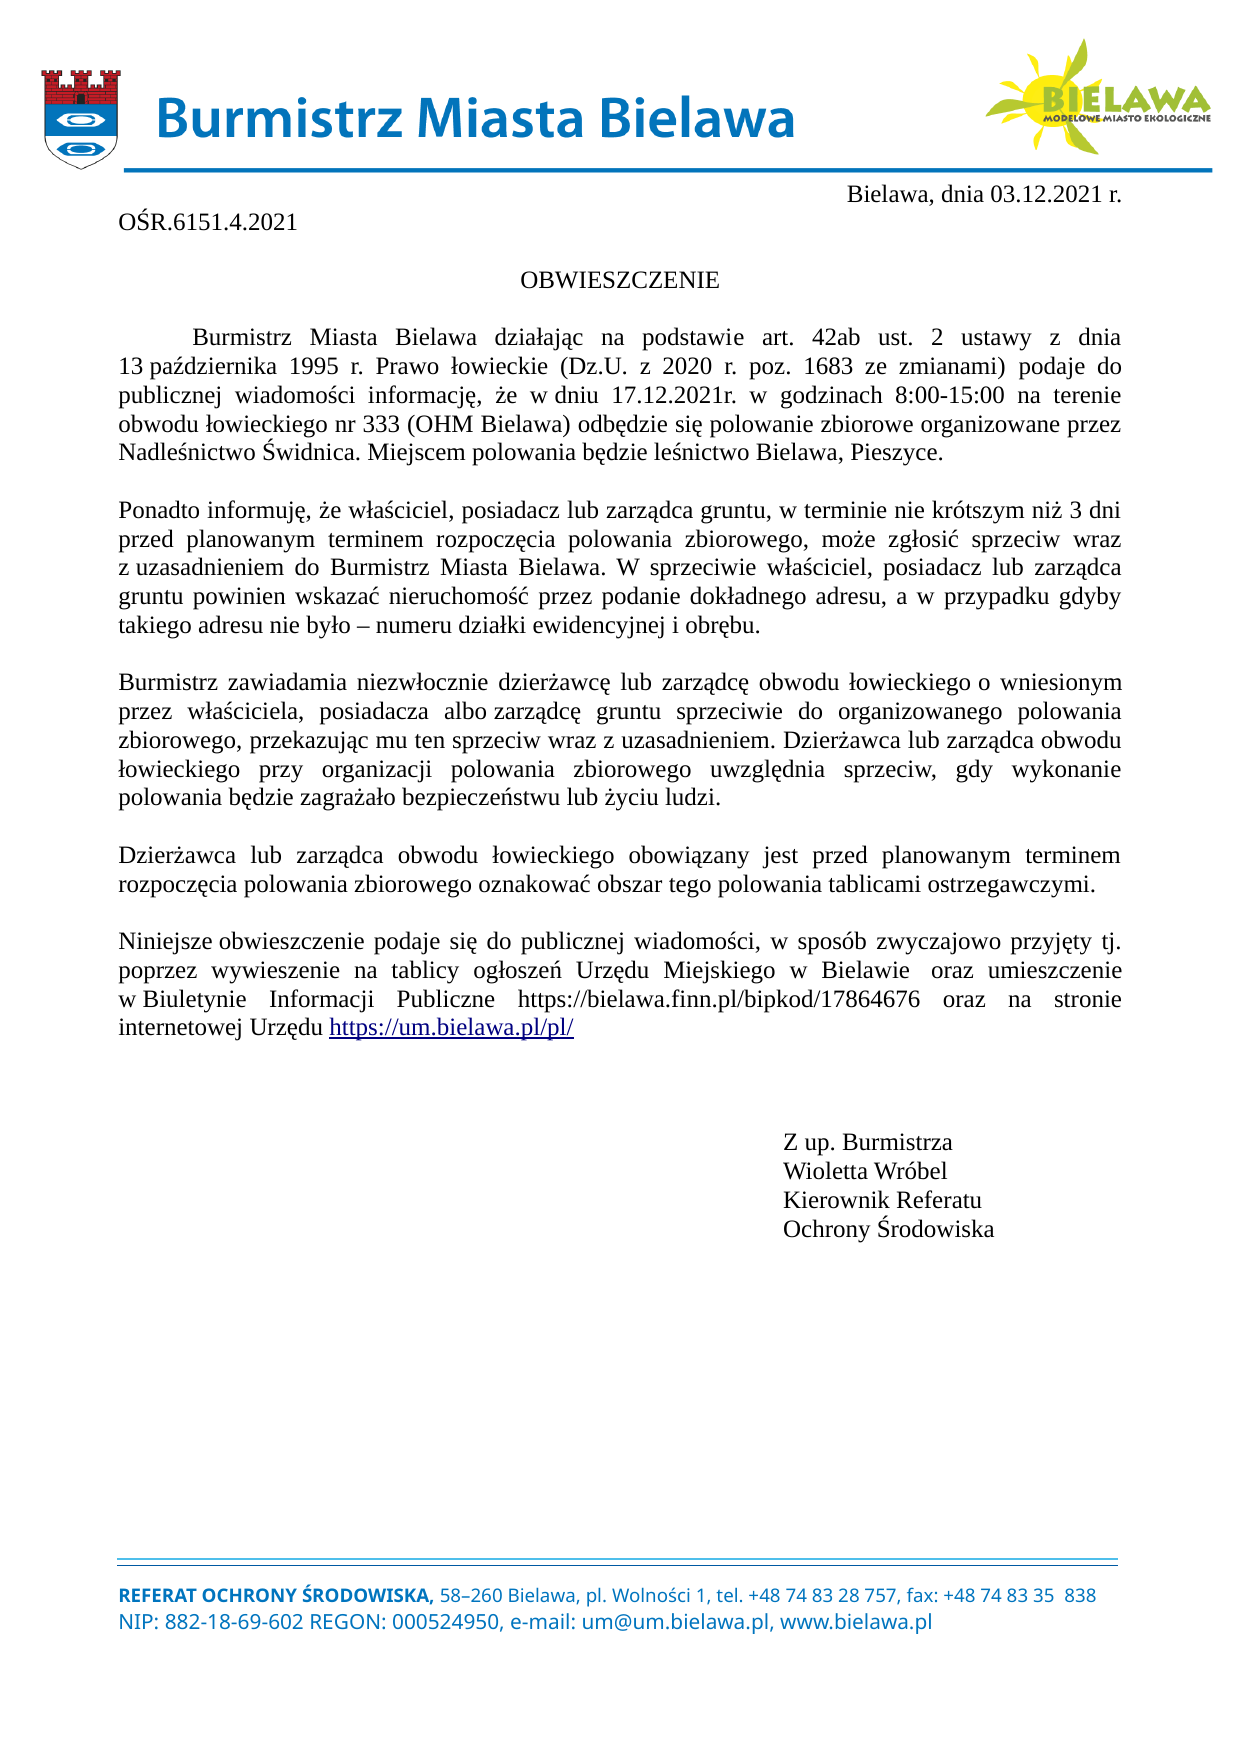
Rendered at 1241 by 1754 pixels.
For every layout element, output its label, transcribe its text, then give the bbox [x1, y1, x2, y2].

text Wioletta Wróbel [118, 1156, 1122, 1185]
text Dzierżawca lub zarządca obwodu łowieckiego obowiązany jest przed planowanym terminem rozpoczęcia polowania zbiorowego oznakować obszar tego polowania tablicami ostrzegawczymi. [118, 840, 1122, 897]
text OŚR.6151.4.2021 [118, 207, 1122, 236]
text Burmistrz Miasta Bielawa działając na podstawie art. 42ab ust. 2 ustawy z dnia 13 października 1995 r. Prawo łowieckie (Dz.U. z 2020 r. poz. 1683 ze zmianami) podaje do publicznej wiadomości informację, że w dniu 17.12.2021r. w godzinach 8:00-15:00 na terenie obwodu łowieckiego nr 333 (OHM Bielawa) odbędzie się polowanie zbiorowe organizowane przez Nadleśnictwo Świdnica. Miejscem polowania będzie leśnictwo Bielawa, Pieszyce. [118, 322, 1122, 466]
text Ochrony Środowiska [118, 1214, 1122, 1242]
text Kierownik Referatu [118, 1185, 1122, 1214]
text Burmistrz zawiadamia niezwłocznie dzierżawcę lub zarządcę obwodu łowieckiego o wniesionym przez właściciela, posiadacza albo zarządcę gruntu sprzeciwie do organizowanego polowania zbiorowego, przekazując mu ten sprzeciw wraz z uzasadnieniem. Dzierżawca lub zarządca obwodu łowieckiego przy organizacji polowania zbiorowego uwzględnia sprzeciw, gdy wykonanie polowania będzie zagrażało bezpieczeństwu lub życiu ludzi. [118, 667, 1122, 811]
text Niniejsze obwieszczenie podaje się do publicznej wiadomości, w sposób zwyczajowo przyjęty tj. poprzez wywieszenie na tablicy ogłoszeń Urzędu Miejskiego w Bielawie oraz umieszczenie w Biuletynie Informacji Publiczne https://bielawa.finn.pl/bipkod/17864676 oraz na stronie internetowej Urzędu https://um.bielawa.pl/pl/ [118, 926, 1122, 1041]
text Bielawa, dnia 03.12.2021 r. [118, 179, 1122, 207]
text OBWIESZCZENIE [118, 265, 1122, 294]
text Z up. Burmistrza [118, 1127, 1122, 1156]
text Ponadto informuję, że właściciel, posiadacz lub zarządca gruntu, w terminie nie krótszym niż 3 dni przed planowanym terminem rozpoczęcia polowania zbiorowego, może zgłosić sprzeciw wraz z uzasadnieniem do Burmistrz Miasta Bielawa. W sprzeciwie właściciel, posiadacz lub zarządca gruntu powinien wskazać nieruchomość przez podanie dokładnego adresu, a w przypadku gdyby takiego adresu nie było – numeru działki ewidencyjnej i obrębu. [118, 495, 1122, 639]
